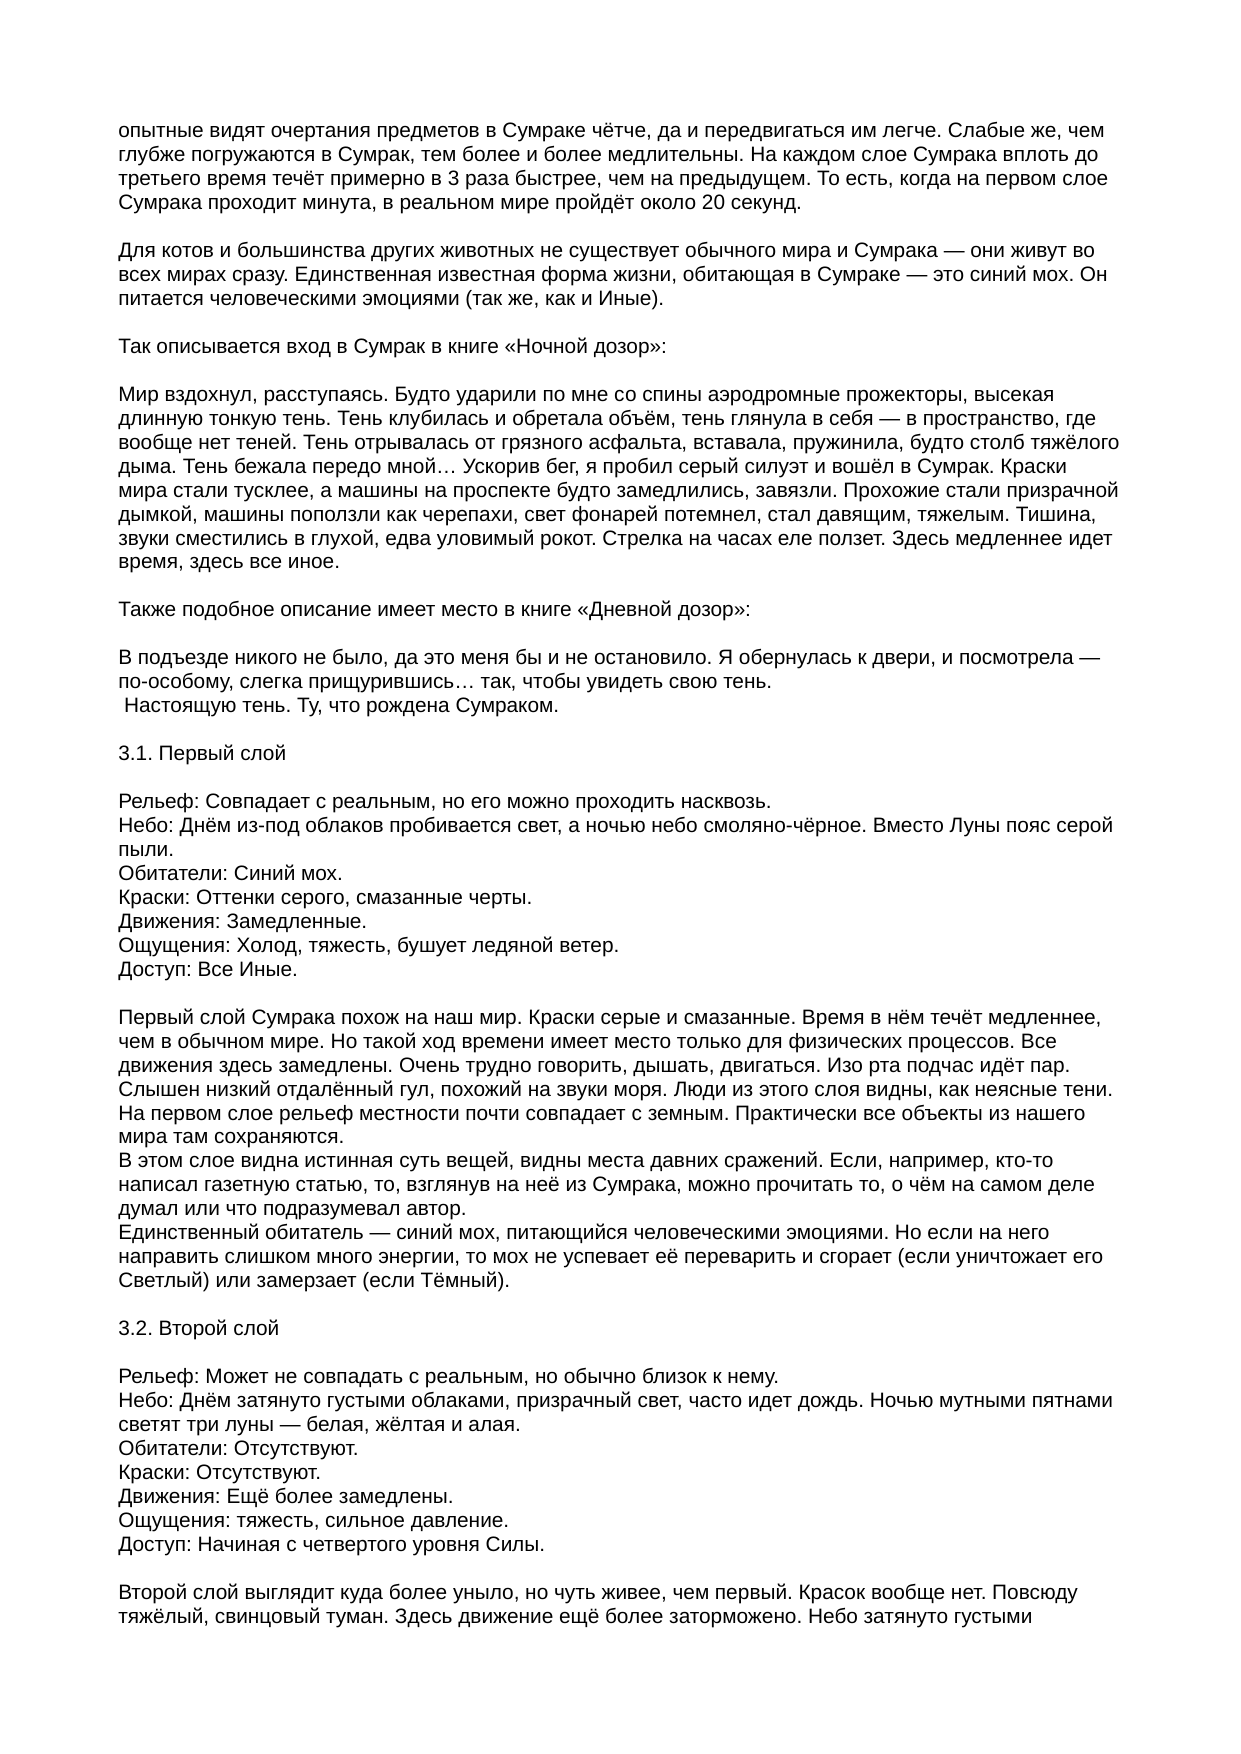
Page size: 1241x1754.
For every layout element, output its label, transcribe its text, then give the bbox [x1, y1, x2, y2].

text Движения: Замедленные. [118, 909, 1122, 933]
text Рельеф: Может не совпадать с реальным, но обычно близок к нему. [118, 1364, 1122, 1388]
text Небо: Днём затянуто густыми облаками, призрачный свет, часто идет дождь. Ночью мутными пятнами светят три луны — белая, жёлтая и алая. [118, 1388, 1122, 1436]
text Краски: Оттенки серого, смазанные черты. [118, 885, 1122, 909]
text Так описывается вход в Сумрак в книге «Ночной дозор»: [118, 334, 1122, 358]
text Ощущения: тяжесть, сильное давление. [118, 1508, 1122, 1532]
text Также подобное описание имеет место в книге «Дневной дозор»: [118, 597, 1122, 621]
text В подъезде никого не было, да это меня бы и не остановило. Я обернулась к двери, и посмотрела — по-особому, слегка прищурившись… так, чтобы увидеть свою тень. [118, 645, 1122, 693]
text Ощущения: Холод, тяжесть, бушует ледяной ветер. [118, 933, 1122, 957]
text Рельеф: Совпадает с реальным, но его можно проходить насквозь. [118, 789, 1122, 813]
text В этом слое видна истинная суть вещей, видны места давних сражений. Если, например, кто-то написал газетную статью, то, взглянув на неё из Сумрака, можно прочитать то, о чём на самом деле думал или что подразумевал автор. [118, 1148, 1122, 1220]
text Для котов и большинства других животных не существует обычного мира и Сумрака — они живут во всех мирах сразу. Единственная известная форма жизни, обитающая в Сумраке — это синий мох. Он питается человеческими эмоциями (так же, как и Иные). [118, 238, 1122, 310]
text 3.2. Второй слой [118, 1316, 1122, 1340]
text Доступ: Все Иные. [118, 957, 1122, 981]
text опытные видят очертания предметов в Сумраке чётче, да и передвигаться им легче. Слабые же, чем глубже погружаются в Сумрак, тем более и более медлительны. На каждом слое Сумрака вплоть до третьего время течёт примерно в 3 раза быстрее, чем на предыдущем. То есть, когда на первом слое Сумрака проходит минута, в реальном мире пройдёт около 20 секунд. [118, 118, 1122, 214]
text Обитатели: Отсутствуют. [118, 1436, 1122, 1460]
text Небо: Днём из-под облаков пробивается свет, а ночью небо смоляно-чёрное. Вместо Луны пояс серой пыли. [118, 813, 1122, 861]
text Первый слой Сумрака похож на наш мир. Краски серые и смазанные. Время в нём течёт медленнее, чем в обычном мире. Но такой ход времени имеет место только для физических процессов. Все движения здесь замедлены. Очень трудно говорить, дышать, двигаться. Изо рта подчас идёт пар. Слышен низкий отдалённый гул, похожий на звуки моря. Люди из этого слоя видны, как неясные тени. На первом слое рельеф местности почти совпадает с земным. Практически все объекты из нашего мира там сохраняются. [118, 1004, 1122, 1148]
text Доступ: Начиная с четвертого уровня Силы. [118, 1532, 1122, 1556]
text Краски: Отсутствуют. [118, 1460, 1122, 1484]
text Мир вздохнул, расступаясь. Будто ударили по мне со спины аэродромные прожекторы, высекая длинную тонкую тень. Тень клубилась и обретала объём, тень глянула в себя — в пространство, где вообще нет теней. Тень отрывалась от грязного асфальта, вставала, пружинила, будто столб тяжёлого дыма. Тень бежала передо мной… Ускорив бег, я пробил серый силуэт и вошёл в Сумрак. Краски мира стали тусклее, а машины на проспекте будто замедлились, завязли. Прохожие стали призрачной дымкой, машины поползли как черепахи, свет фонарей потемнел, стал давящим, тяжелым. Тишина, звуки сместились в глухой, едва уловимый рокот. Стрелка на часах еле ползет. Здесь медленнее идет время, здесь все иное. [118, 382, 1122, 573]
text Второй слой выглядит куда более уныло, но чуть живее, чем первый. Красок вообще нет. Повсюду тяжёлый, свинцовый туман. Здесь движение ещё более заторможено. Небо затянуто густыми [118, 1579, 1122, 1627]
text 3.1. Первый слой [118, 741, 1122, 765]
text Обитатели: Синий мох. [118, 861, 1122, 885]
text Единственный обитатель — синий мох, питающийся человеческими эмоциями. Но если на него направить слишком много энергии, то мох не успевает её переварить и сгорает (если уничтожает его Светлый) или замерзает (если Тёмный). [118, 1220, 1122, 1292]
text Движения: Ещё более замедлены. [118, 1484, 1122, 1508]
text Настоящую тень. Ту, что рождена Сумраком. [118, 693, 1122, 717]
